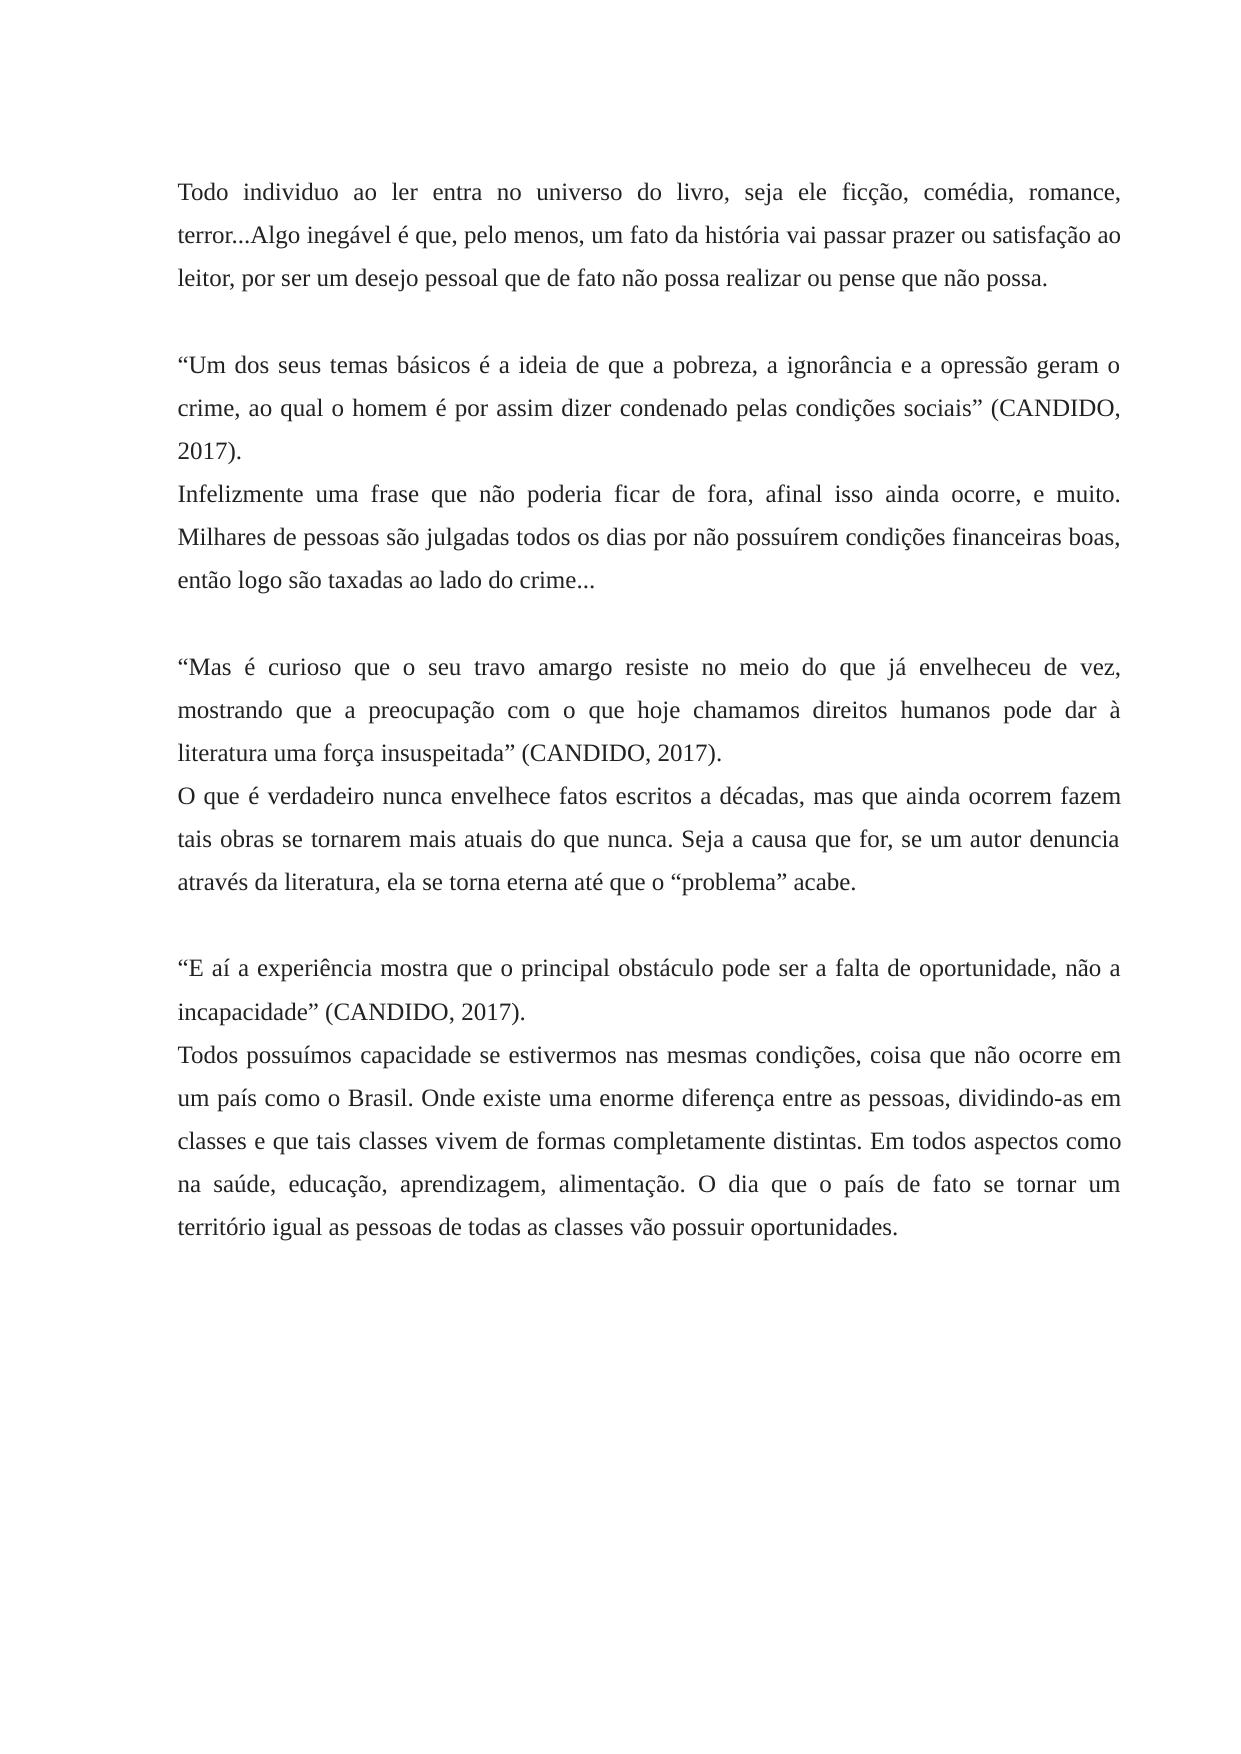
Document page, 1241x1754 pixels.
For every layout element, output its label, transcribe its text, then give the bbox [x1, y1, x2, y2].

text “Um dos seus temas básicos é a ideia de que a pobreza, a ignorância e a opressão geram o crime, ao qual o homem é por assim dizer condenado pelas condições sociais” (CANDIDO, 2017). [177, 350, 1122, 465]
text “E aí a experiência mostra que o principal obstáculo pode ser a falta de oportunidade, não a incapacidade” (CANDIDO, 2017). [177, 953, 1122, 1025]
text “Mas é curioso que o seu travo amargo resiste no meio do que já envelheceu de vez, mostrando que a preocupação com o que hoje chamamos direitos humanos pode dar à literatura uma força insuspeitada” (CANDIDO, 2017). [177, 652, 1122, 767]
text O que é verdadeiro nunca envelhece fatos escritos a décadas, mas que ainda ocorrem fazem tais obras se tornarem mais atuais do que nunca. Seja a causa que for, se um autor denuncia através da literatura, ela se torna eterna até que o “problema” acabe. [177, 781, 1122, 896]
text Todo individuo ao ler entra no universo do livro, seja ele ficção, comédia, romance, terror...Algo inegável é que, pelo menos, um fato da história vai passar prazer ou satisfação ao leitor, por ser um desejo pessoal que de fato não possa realizar ou pense que não possa. [177, 177, 1122, 292]
text Todos possuímos capacidade se estivermos nas mesmas condições, coisa que não ocorre em um país como o Brasil. Onde existe uma enorme diferença entre as pessoas, dividindo-as em classes e que tais classes vivem de formas completamente distintas. Em todos aspectos como na saúde, educação, aprendizagem, alimentação. O dia que o país de fato se tornar um território igual as pessoas de todas as classes vão possuir oportunidades. [177, 1040, 1122, 1241]
text Infelizmente uma frase que não poderia ficar de fora, afinal isso ainda ocorre, e muito. Milhares de pessoas são julgadas todos os dias por não possuírem condições financeiras boas, então logo são taxadas ao lado do crime... [177, 479, 1122, 594]
